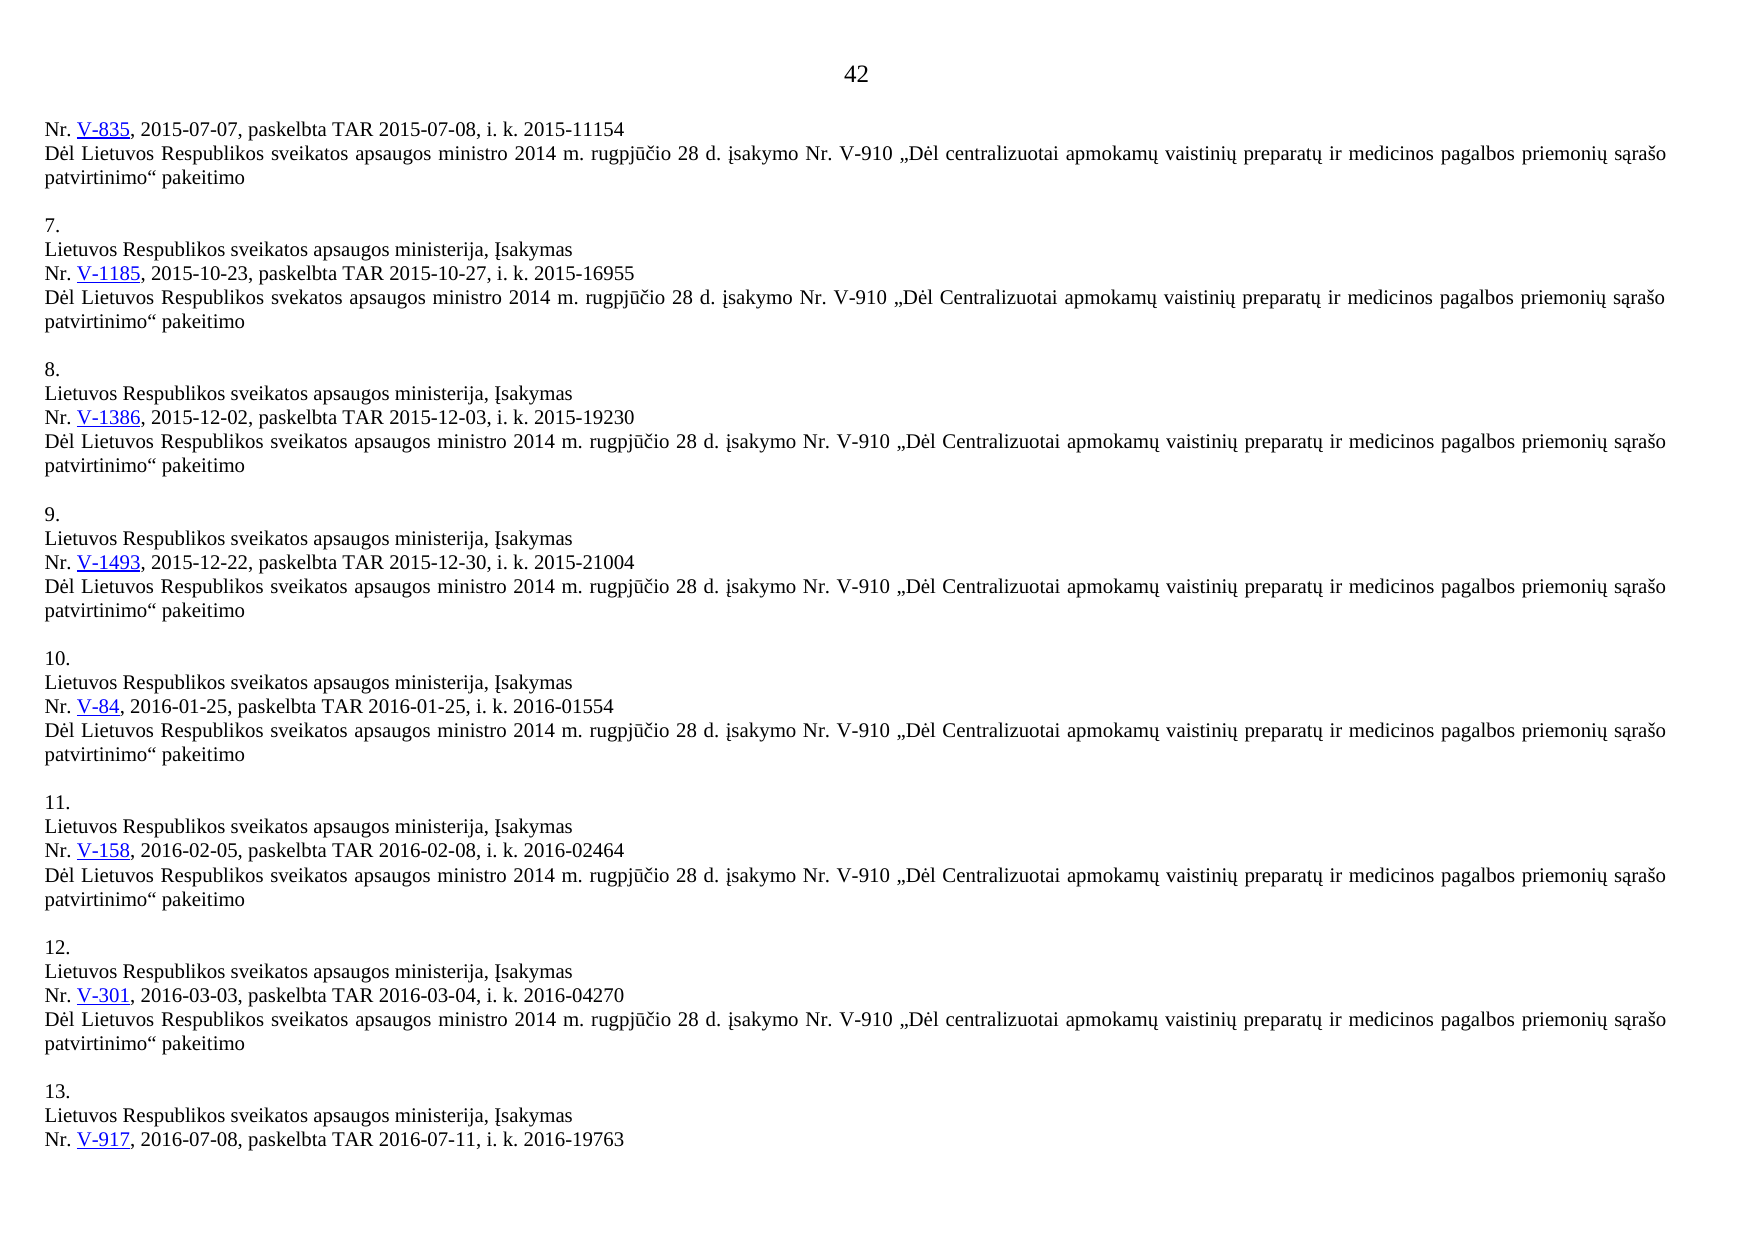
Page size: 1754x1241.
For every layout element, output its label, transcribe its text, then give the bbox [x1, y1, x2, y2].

text Dėl Lietuvos Respublikos sveikatos apsaugos ministro 2014 m. rugpjūčio 28 d. įsakymo Nr. V-910 „Dėl Centralizuotai apmokamų vaistinių preparatų ir medicinos pagalbos priemonių sąrašo patvirtinimo“ pakeitimo [44, 574, 1668, 622]
text Dėl Lietuvos Respublikos sveikatos apsaugos ministro 2014 m. rugpjūčio 28 d. įsakymo Nr. V-910 „Dėl Centralizuotai apmokamų vaistinių preparatų ir medicinos pagalbos priemonių sąrašo patvirtinimo“ pakeitimo [44, 718, 1668, 766]
text 12. [44, 935, 1668, 959]
text Lietuvos Respublikos sveikatos apsaugos ministerija, Įsakymas [44, 670, 1668, 694]
text 10. [44, 646, 1668, 670]
text Nr. V-1185, 2015-10-23, paskelbta TAR 2015-10-27, i. k. 2015-16955 [44, 261, 1668, 285]
text Lietuvos Respublikos sveikatos apsaugos ministerija, Įsakymas [44, 959, 1668, 983]
text Nr. V-84, 2016-01-25, paskelbta TAR 2016-01-25, i. k. 2016-01554 [44, 694, 1668, 718]
text Dėl Lietuvos Respublikos svekatos apsaugos ministro 2014 m. rugpjūčio 28 d. įsakymo Nr. V-910 „Dėl Centralizuotai apmokamų vaistinių preparatų ir medicinos pagalbos priemonių sąrašo patvirtinimo“ pakeitimo [44, 285, 1668, 333]
text Nr. V-917, 2016-07-08, paskelbta TAR 2016-07-11, i. k. 2016-19763 [44, 1127, 1668, 1151]
text Dėl Lietuvos Respublikos sveikatos apsaugos ministro 2014 m. rugpjūčio 28 d. įsakymo Nr. V-910 „Dėl Centralizuotai apmokamų vaistinių preparatų ir medicinos pagalbos priemonių sąrašo patvirtinimo“ pakeitimo [44, 862, 1668, 911]
text Nr. V-301, 2016-03-03, paskelbta TAR 2016-03-04, i. k. 2016-04270 [44, 983, 1668, 1007]
text 9. [44, 502, 1668, 526]
text 8. [44, 357, 1668, 381]
text Lietuvos Respublikos sveikatos apsaugos ministerija, Įsakymas [44, 526, 1668, 550]
text Nr. V-1386, 2015-12-02, paskelbta TAR 2015-12-03, i. k. 2015-19230 [44, 405, 1668, 429]
text 13. [44, 1079, 1668, 1103]
text Nr. V-1493, 2015-12-22, paskelbta TAR 2015-12-30, i. k. 2015-21004 [44, 550, 1668, 574]
text Lietuvos Respublikos sveikatos apsaugos ministerija, Įsakymas [44, 814, 1668, 838]
text Nr. V-835, 2015-07-07, paskelbta TAR 2015-07-08, i. k. 2015-11154 [44, 117, 1668, 141]
text Lietuvos Respublikos sveikatos apsaugos ministerija, Įsakymas [44, 1103, 1668, 1127]
text Dėl Lietuvos Respublikos sveikatos apsaugos ministro 2014 m. rugpjūčio 28 d. įsakymo Nr. V-910 „Dėl centralizuotai apmokamų vaistinių preparatų ir medicinos pagalbos priemonių sąrašo patvirtinimo“ pakeitimo [44, 141, 1668, 189]
text 7. [44, 213, 1668, 237]
text Dėl Lietuvos Respublikos sveikatos apsaugos ministro 2014 m. rugpjūčio 28 d. įsakymo Nr. V-910 „Dėl Centralizuotai apmokamų vaistinių preparatų ir medicinos pagalbos priemonių sąrašo patvirtinimo“ pakeitimo [44, 429, 1668, 477]
text Lietuvos Respublikos sveikatos apsaugos ministerija, Įsakymas [44, 381, 1668, 405]
text Nr. V-158, 2016-02-05, paskelbta TAR 2016-02-08, i. k. 2016-02464 [44, 838, 1668, 862]
text Lietuvos Respublikos sveikatos apsaugos ministerija, Įsakymas [44, 237, 1668, 261]
text 11. [44, 790, 1668, 814]
text Dėl Lietuvos Respublikos sveikatos apsaugos ministro 2014 m. rugpjūčio 28 d. įsakymo Nr. V-910 „Dėl centralizuotai apmokamų vaistinių preparatų ir medicinos pagalbos priemonių sąrašo patvirtinimo“ pakeitimo [44, 1007, 1668, 1055]
